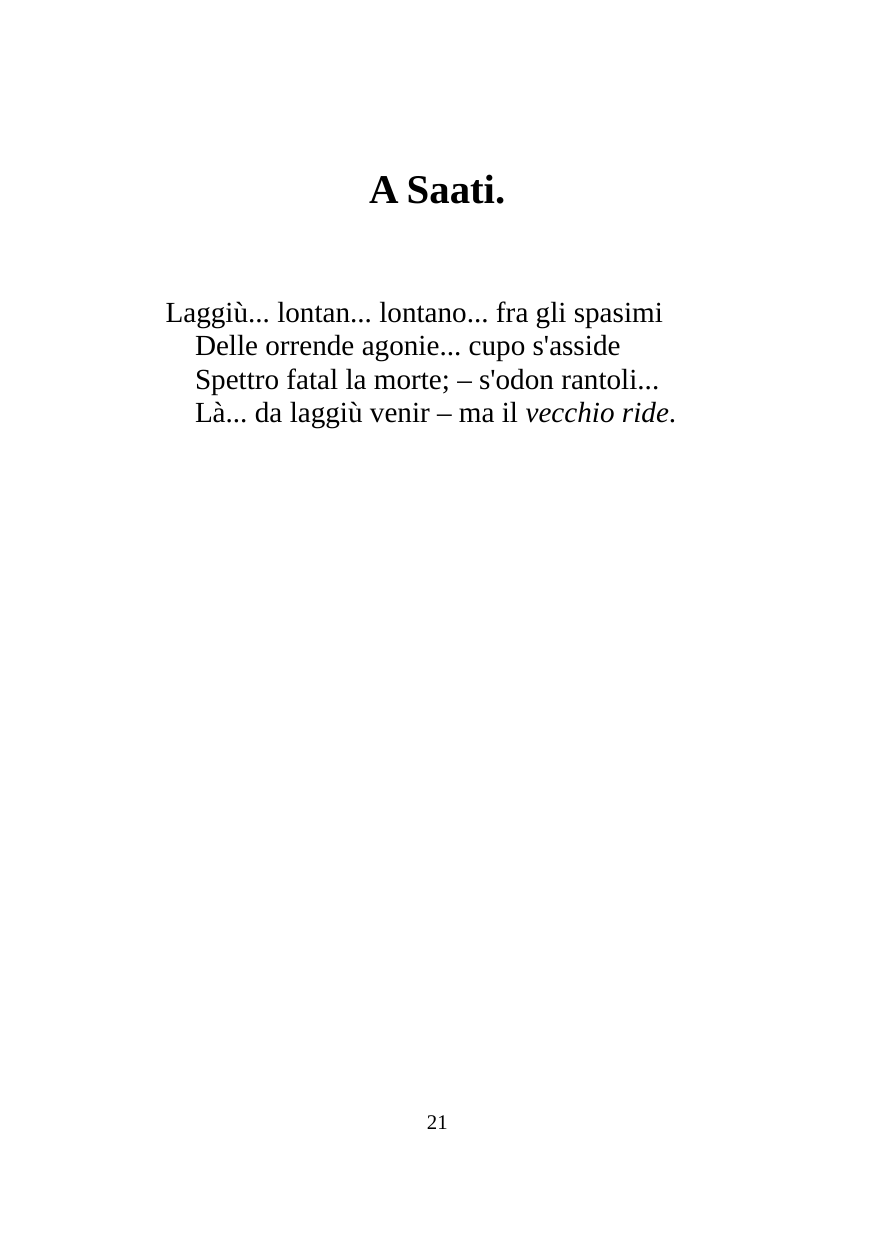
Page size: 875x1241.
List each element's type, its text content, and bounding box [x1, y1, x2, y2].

text Laggiù... lontan... lontano... fra gli spasimi Delle orrende agonie... cupo s'asside Spettro fatal la morte; – s'odon rantoli... Là... da laggiù venir – ma il vecchio ride. [165, 295, 768, 429]
subtitle A Saati. [106, 165, 768, 212]
